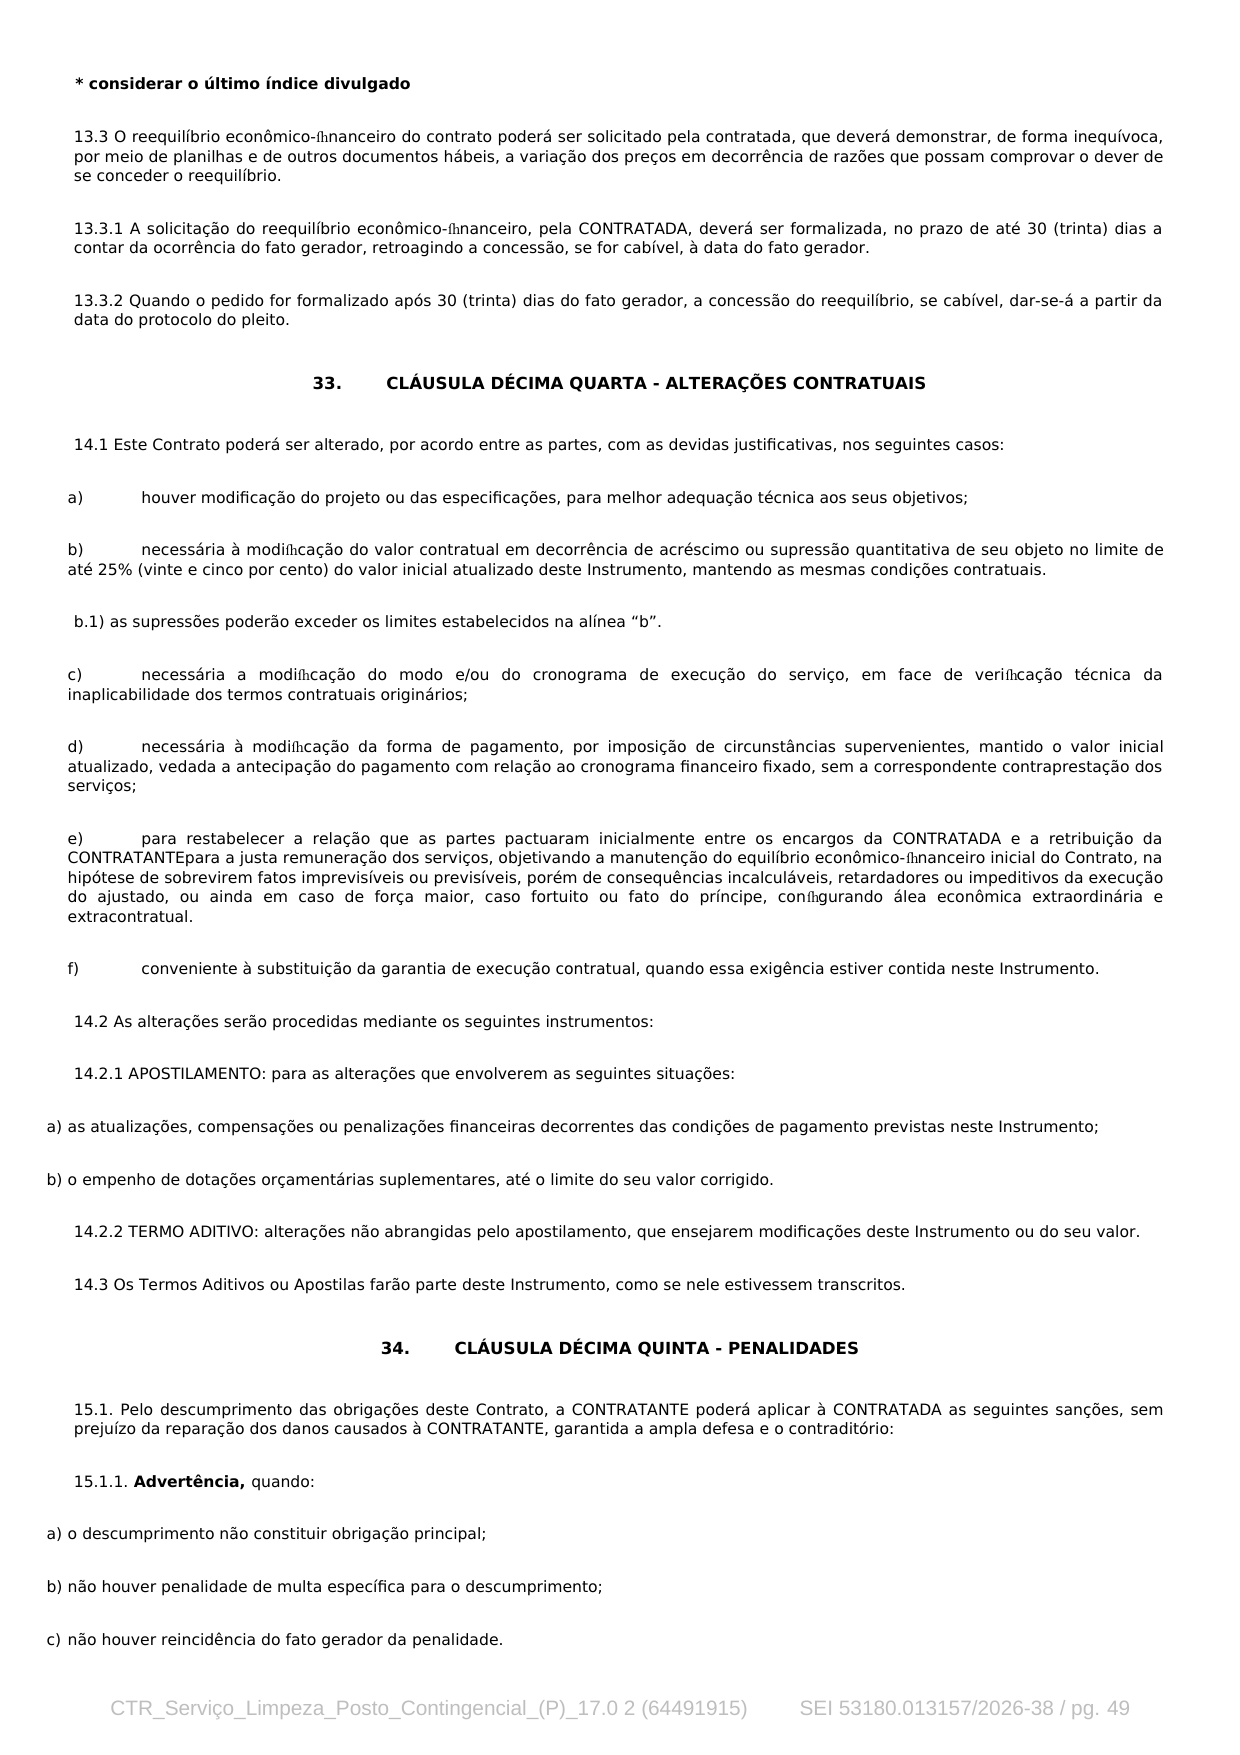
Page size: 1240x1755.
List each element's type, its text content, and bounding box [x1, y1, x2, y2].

list não houver reincidência do fato gerador da penalidade. [46, 1631, 1165, 1649]
text 14.3 Os Termos Aditivos ou Apostilas farão parte deste Instrumento, como se nele estivessem transcritos. [74, 1276, 1165, 1294]
subtitle CLÁUSULA DÉCIMA QUARTA - ALTERAÇÕES CONTRATUAIS [70, 374, 1168, 394]
list para restabelecer a relação que as partes pactuaram inicialmente entre os encargos da CONTRATADA e a retribuição da CONTRATANTEpara a justa remuneração dos serviços, objetivando a manutenção do equilíbrio econômico-nanceiro inicial do Contrato, na hipótese de sobrevirem fatos imprevisíveis ou previsíveis, porém de consequências incalculáveis, retardadores ou impeditivos da execução do ajustado, ou ainda em caso de força maior, caso fortuito ou fato do príncipe, congurando álea econômica extraordinária e extracontratual. [67, 829, 1165, 926]
list o descumprimento não constituir obrigação principal; [46, 1525, 1165, 1543]
list necessária à modicação do valor contratual em decorrência de acréscimo ou supressão quantitativa de seu objeto no limite de até 25% (vinte e cinco por cento) do valor inicial atualizado deste Instrumento, mantendo as mesmas condições contratuais. [67, 541, 1165, 579]
list houver modificação do projeto ou das especificações, para melhor adequação técnica aos seus objetivos; [67, 489, 1165, 507]
subtitle CLÁUSULA DÉCIMA QUINTA - PENALIDADES [70, 1339, 1169, 1358]
list necessária a modicação do modo e/ou do cronograma de execução do serviço, em face de vericação técnica da inaplicabilidade dos termos contratuais originários; [67, 666, 1165, 704]
list necessária à modicação da forma de pagamento, por imposição de circunstâncias supervenientes, mantido o valor inicial atualizado, vedada a antecipação do pagamento com relação ao cronograma financeiro fixado, sem a correspondente contraprestação dos serviços; [67, 738, 1165, 795]
list o empenho de dotações orçamentárias suplementares, até o limite do seu valor corrigido. [46, 1171, 1165, 1189]
text 15.1.1. Advertência, quando: [74, 1473, 1165, 1491]
text 14.1 Este Contrato poderá ser alterado, por acordo entre as partes, com as devidas justificativas, nos seguintes casos: [74, 436, 1165, 454]
text 14.2.1 APOSTILAMENTO: para as alterações que envolverem as seguintes situações: [74, 1065, 1165, 1083]
text 14.2 As alterações serão procedidas mediante os seguintes instrumentos: [74, 1013, 1165, 1031]
text 13.3.1 A solicitação do reequilíbrio econômico-nanceiro, pela CONTRATADA, deverá ser formalizada, no prazo de até 30 (trinta) dias a contar da ocorrência do fato gerador, retroagindo a concessão, se for cabível, à data do fato gerador. [74, 219, 1165, 257]
text 14.2.2 TERMO ADITIVO: alterações não abrangidas pelo apostilamento, que ensejarem modificações deste Instrumento ou do seu valor. [74, 1223, 1165, 1241]
list não houver penalidade de multa específica para o descumprimento; [46, 1578, 1165, 1596]
list as atualizações, compensações ou penalizações financeiras decorrentes das condições de pagamento previstas neste Instrumento; [46, 1118, 1165, 1136]
text 13.3.2 Quando o pedido for formalizado após 30 (trinta) dias do fato gerador, a concessão do reequilíbrio, se cabível, dar-se-á a partir da data do protocolo do pleito. [74, 292, 1165, 329]
text * considerar o último índice divulgado [75, 75, 1170, 93]
list conveniente à substituição da garantia de execução contratual, quando essa exigência estiver contida neste Instrumento. [67, 960, 1165, 978]
text b.1) as supressões poderão exceder os limites estabelecidos na alínea “b”. [74, 613, 1165, 632]
text 13.3 O reequilíbrio econômico-nanceiro do contrato poderá ser solicitado pela contratada, que deverá demonstrar, de forma inequívoca, por meio de planilhas e de outros documentos hábeis, a variação dos preços em decorrência de razões que possam comprovar o dever de se conceder o reequilíbrio. [74, 128, 1165, 185]
text 15.1. Pelo descumprimento das obrigações deste Contrato, a CONTRATANTE poderá aplicar à CONTRATADA as seguintes sanções, sem prejuízo da reparação dos danos causados à CONTRATANTE, garantida a ampla defesa e o contraditório: [74, 1401, 1165, 1438]
